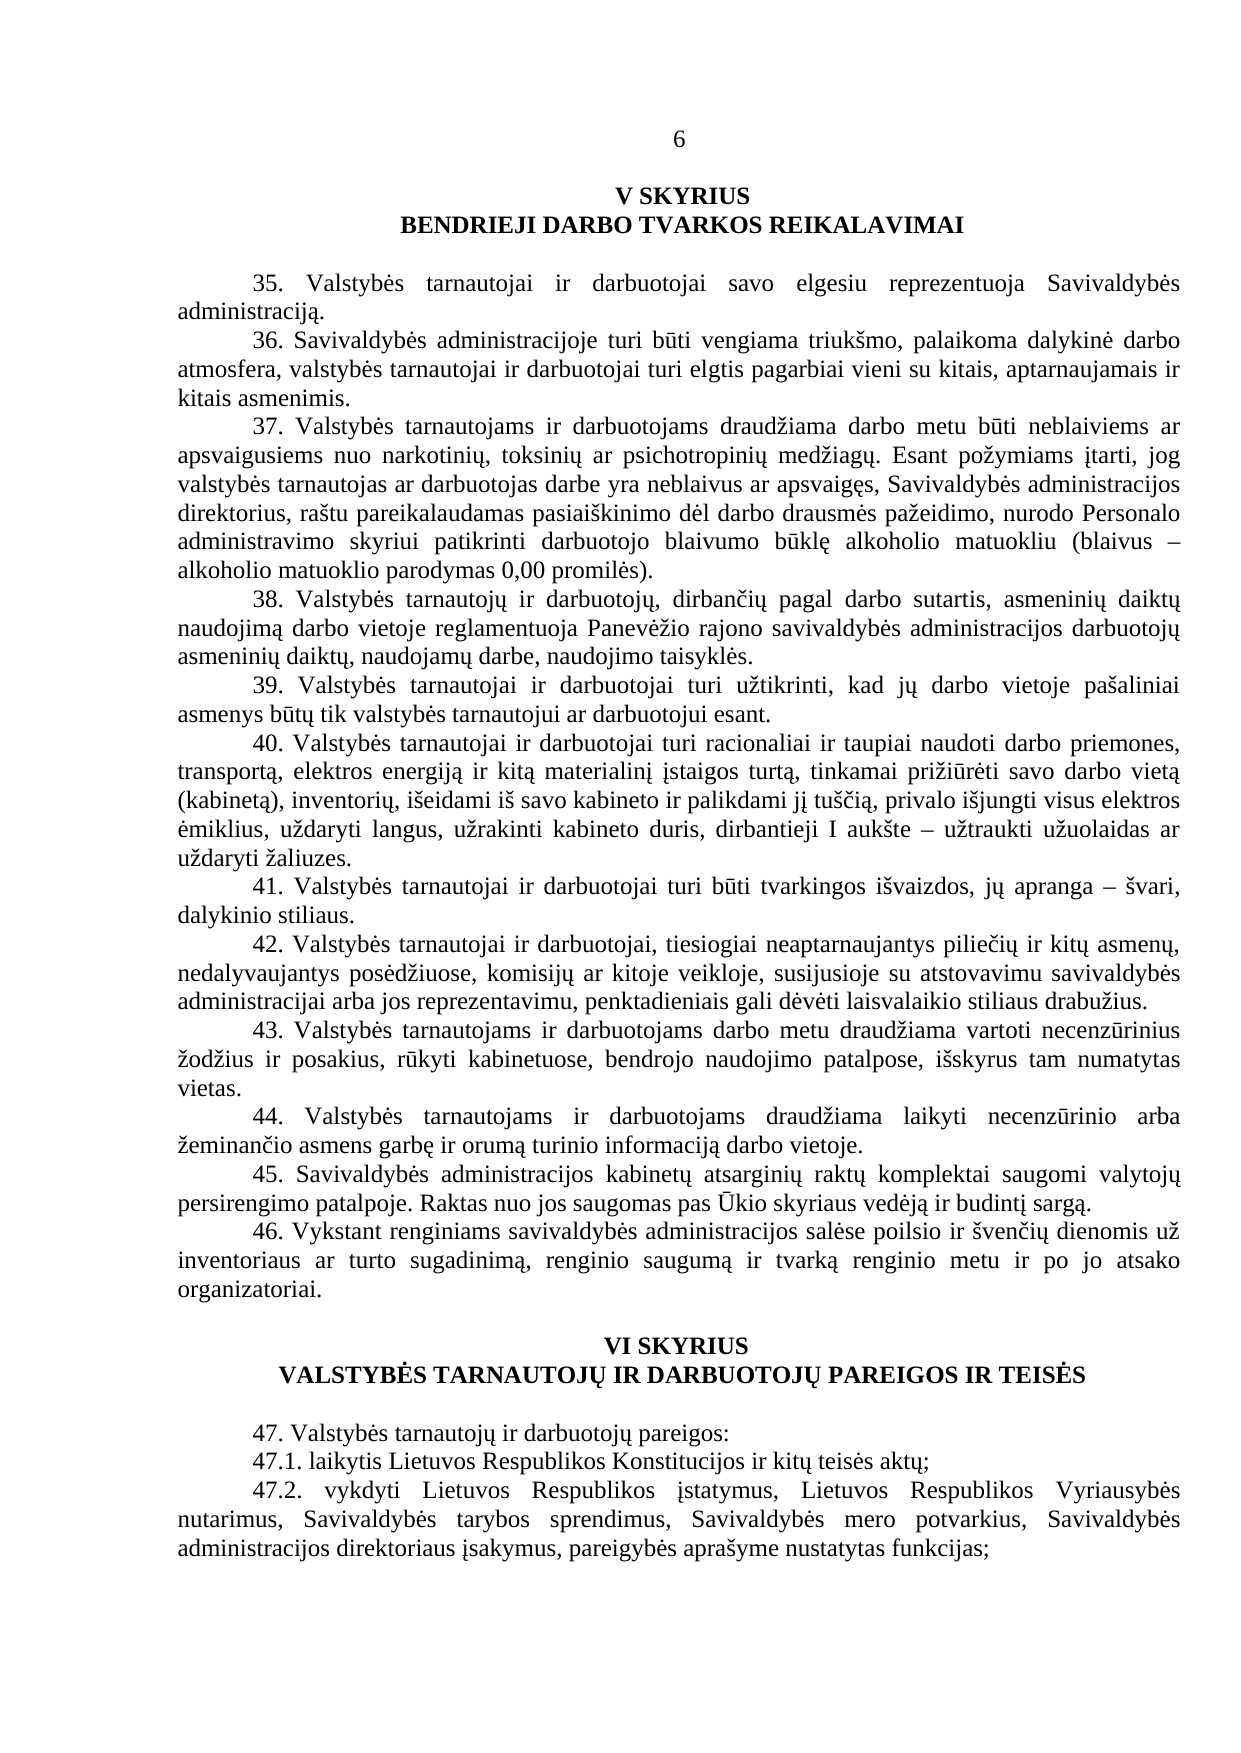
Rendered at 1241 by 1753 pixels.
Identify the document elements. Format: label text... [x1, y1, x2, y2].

text VALSTYBĖS TARNAUTOJŲ IR DARBUOTOJŲ PAREIGOS IR TEISĖS [177, 1360, 1181, 1389]
text BENDRIEJI DARBO TVARKOS REIKALAVIMAI [177, 210, 1181, 239]
text 45. Savivaldybės administracijos kabinetų atsarginių raktų komplektai saugomi valytojų persirengimo patalpoje. Raktas nuo jos saugomas pas Ūkio skyriaus vedėją ir budintį sargą. [177, 1159, 1181, 1216]
text 36. Savivaldybės administracijoje turi būti vengiama triukšmo, palaikoma dalykinė darbo atmosfera, valstybės tarnautojai ir darbuotojai turi elgtis pagarbiai vieni su kitais, aptarnaujamais ir kitais asmenimis. [177, 325, 1181, 411]
text 47.2. vykdyti Lietuvos Respublikos įstatymus, Lietuvos Respublikos Vyriausybės nutarimus, Savivaldybės tarybos sprendimus, Savivaldybės mero potvarkius, Savivaldybės administracijos direktoriaus įsakymus, pareigybės aprašyme nustatytas funkcijas; [177, 1475, 1181, 1561]
text 43. Valstybės tarnautojams ir darbuotojams darbo metu draudžiama vartoti necenzūrinius žodžius ir posakius, rūkyti kabinetuose, bendrojo naudojimo patalpose, išskyrus tam numatytas vietas. [177, 1015, 1181, 1101]
text 40. Valstybės tarnautojai ir darbuotojai turi racionaliai ir taupiai naudoti darbo priemones, transportą, elektros energiją ir kitą materialinį įstaigos turtą, tinkamai prižiūrėti savo darbo vietą (kabinetą), inventorių, išeidami iš savo kabineto ir palikdami jį tuščią, privalo išjungti visus elektros ėmiklius, uždaryti langus, užrakinti kabineto duris, dirbantieji I aukšte – užtraukti užuolaidas ar uždaryti žaliuzes. [177, 728, 1181, 871]
text 44. Valstybės tarnautojams ir darbuotojams draudžiama laikyti necenzūrinio arba žeminančio asmens garbę ir orumą turinio informaciją darbo vietoje. [177, 1101, 1181, 1159]
text VI SKYRIUS [177, 1331, 1181, 1360]
text 47.1. laikytis Lietuvos Respublikos Konstitucijos ir kitų teisės aktų; [177, 1446, 1181, 1475]
text 38. Valstybės tarnautojų ir darbuotojų, dirbančių pagal darbo sutartis, asmeninių daiktų naudojimą darbo vietoje reglamentuoja Panevėžio rajono savivaldybės administracijos darbuotojų asmeninių daiktų, naudojamų darbe, naudojimo taisyklės. [177, 584, 1181, 670]
text 35. Valstybės tarnautojai ir darbuotojai savo elgesiu reprezentuoja Savivaldybės administraciją. [177, 268, 1181, 325]
text V SKYRIUS [177, 181, 1181, 210]
text 47. Valstybės tarnautojų ir darbuotojų pareigos: [177, 1418, 1181, 1446]
text 41. Valstybės tarnautojai ir darbuotojai turi būti tvarkingos išvaizdos, jų apranga – švari, dalykinio stiliaus. [177, 871, 1181, 929]
text 46. Vykstant renginiams savivaldybės administracijos salėse poilsio ir švenčių dienomis už inventoriaus ar turto sugadinimą, renginio saugumą ir tvarką renginio metu ir po jo atsako organizatoriai. [177, 1216, 1181, 1303]
text 39. Valstybės tarnautojai ir darbuotojai turi užtikrinti, kad jų darbo vietoje pašaliniai asmenys būtų tik valstybės tarnautojui ar darbuotojui esant. [177, 670, 1181, 728]
text 37. Valstybės tarnautojams ir darbuotojams draudžiama darbo metu būti neblaiviems ar apsvaigusiems nuo narkotinių, toksinių ar psichotropinių medžiagų. Esant požymiams įtarti, jog valstybės tarnautojas ar darbuotojas darbe yra neblaivus ar apsvaigęs, Savivaldybės administracijos direktorius, raštu pareikalaudamas pasiaiškinimo dėl darbo drausmės pažeidimo, nurodo Personalo administravimo skyriui patikrinti darbuotojo blaivumo būklę alkoholio matuokliu (blaivus – alkoholio matuoklio parodymas 0,00 promilės). [177, 411, 1181, 584]
text 42. Valstybės tarnautojai ir darbuotojai, tiesiogiai neaptarnaujantys piliečių ir kitų asmenų, nedalyvaujantys posėdžiuose, komisijų ar kitoje veikloje, susijusioje su atstovavimu savivaldybės administracijai arba jos reprezentavimu, penktadieniais gali dėvėti laisvalaikio stiliaus drabužius. [177, 929, 1181, 1015]
